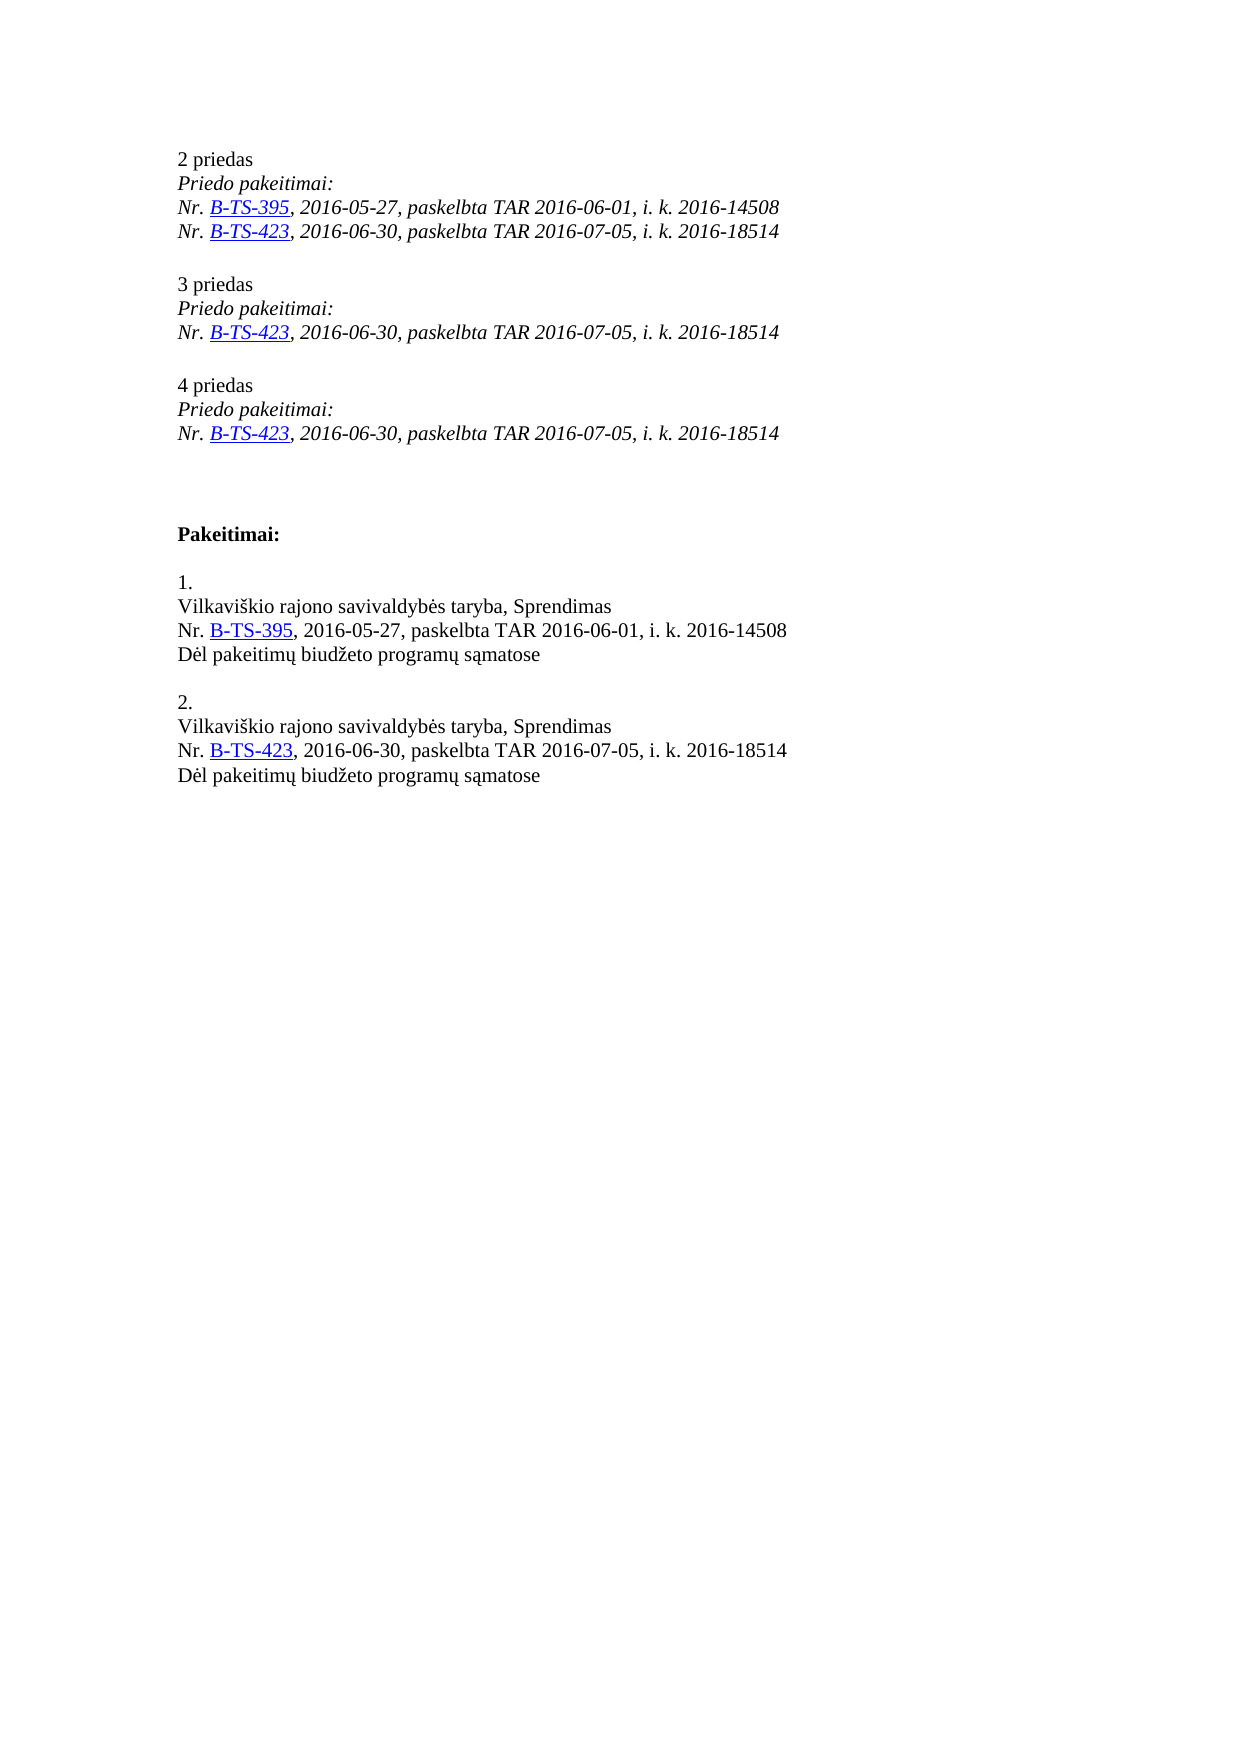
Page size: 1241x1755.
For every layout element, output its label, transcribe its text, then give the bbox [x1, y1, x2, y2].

text Nr. B-TS-423, 2016-06-30, paskelbta TAR 2016-07-05, i. k. 2016-18514 [177, 738, 1181, 762]
text Nr. B-TS-395, 2016-05-27, paskelbta TAR 2016-06-01, i. k. 2016-14508 [177, 618, 1181, 642]
text 2 priedas [177, 147, 1181, 171]
text Priedo pakeitimai: [177, 397, 1181, 421]
text Nr. B-TS-423, 2016-06-30, paskelbta TAR 2016-07-05, i. k. 2016-18514 [177, 219, 1181, 243]
text Priedo pakeitimai: [177, 296, 1181, 320]
text Priedo pakeitimai: [177, 171, 1181, 195]
text 3 priedas [177, 272, 1181, 296]
text Vilkaviškio rajono savivaldybės taryba, Sprendimas [177, 714, 1181, 738]
text Nr. B-TS-423, 2016-06-30, paskelbta TAR 2016-07-05, i. k. 2016-18514 [177, 421, 1181, 445]
text Pakeitimai: [177, 522, 1181, 546]
text 4 priedas [177, 373, 1181, 397]
text Nr. B-TS-423, 2016-06-30, paskelbta TAR 2016-07-05, i. k. 2016-18514 [177, 320, 1181, 344]
text 2. [177, 690, 1181, 714]
text 1. [177, 570, 1181, 594]
text Dėl pakeitimų biudžeto programų sąmatose [177, 642, 1181, 666]
text Dėl pakeitimų biudžeto programų sąmatose [177, 762, 1181, 787]
text Nr. B-TS-395, 2016-05-27, paskelbta TAR 2016-06-01, i. k. 2016-14508 [177, 195, 1181, 219]
text Vilkaviškio rajono savivaldybės taryba, Sprendimas [177, 594, 1181, 618]
